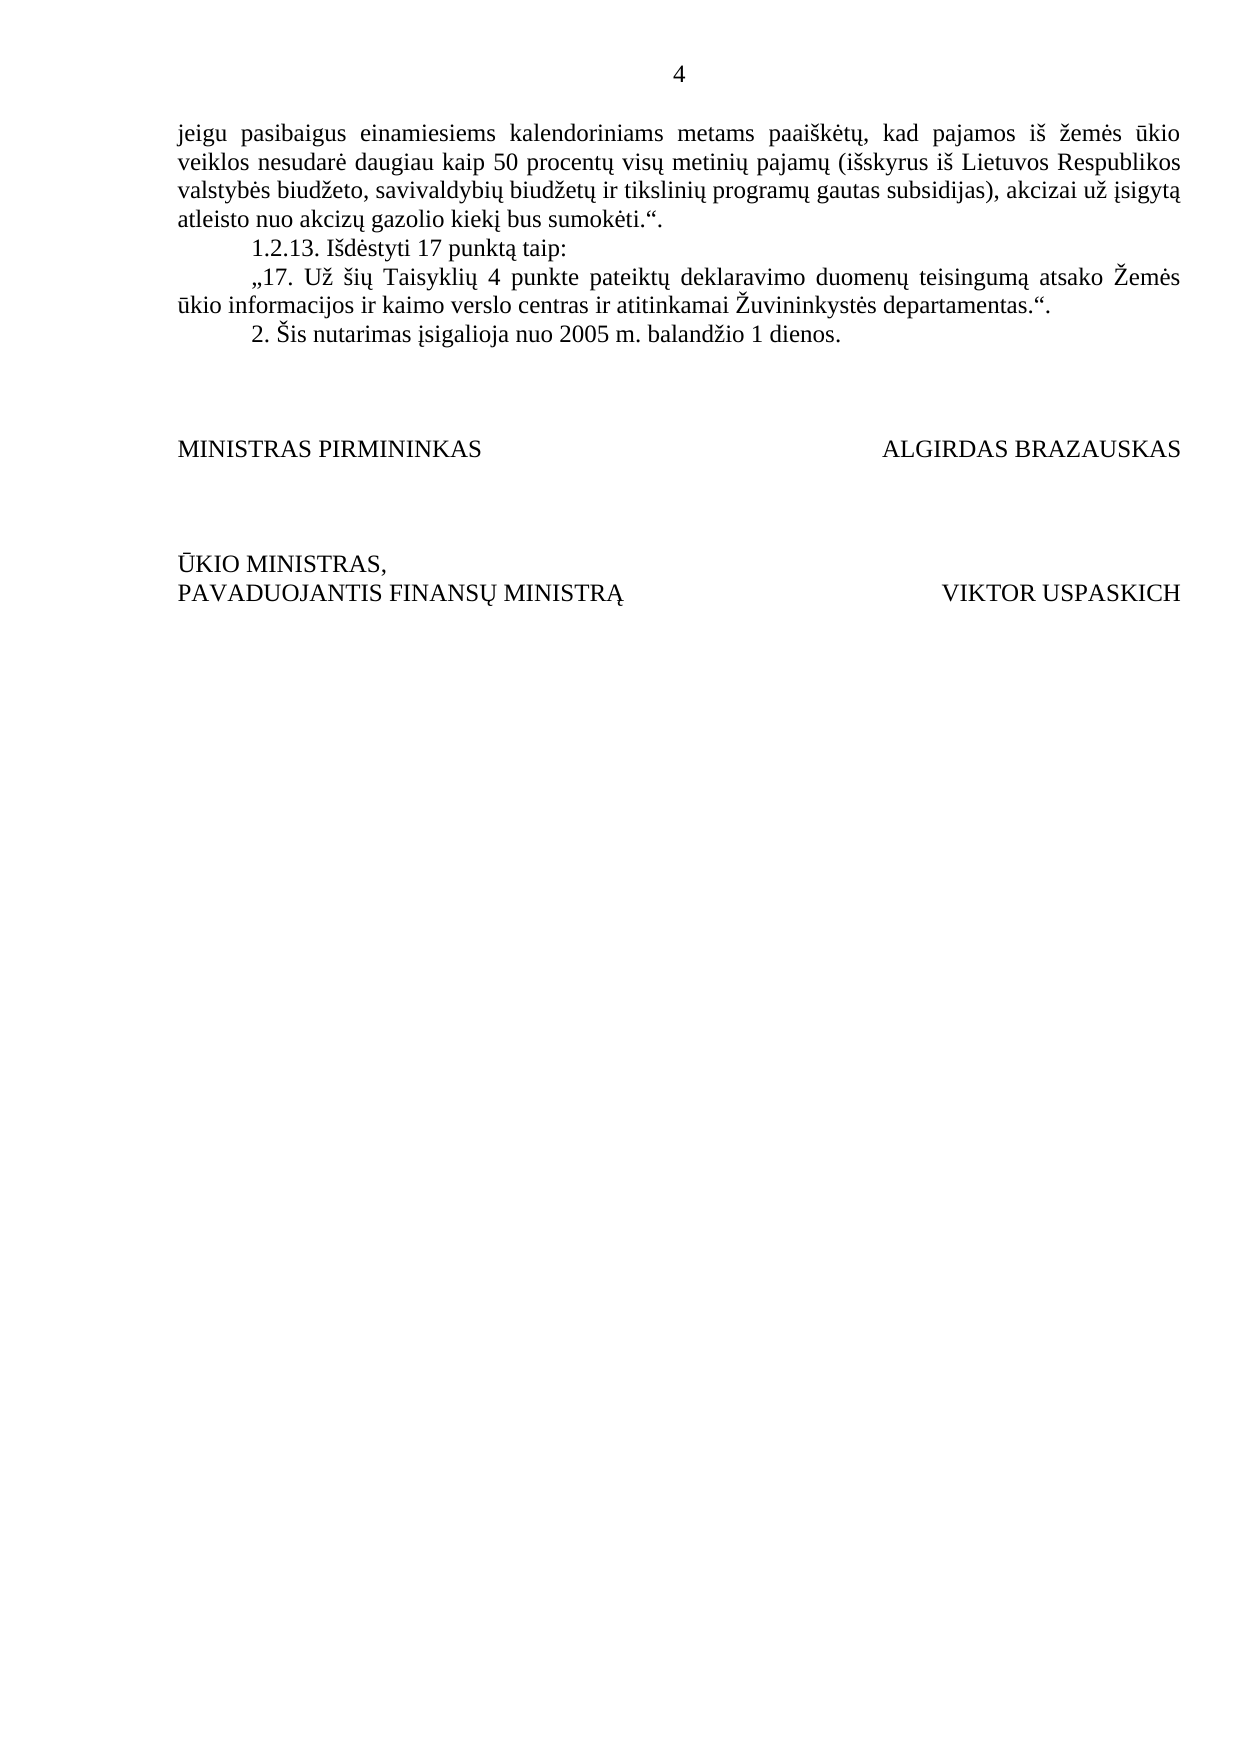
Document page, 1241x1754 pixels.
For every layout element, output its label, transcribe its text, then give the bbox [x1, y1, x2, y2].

text 1.2.13. Išdėstyti 17 punktą taip: [177, 233, 1181, 262]
text PAVADUOJANTIS FINANSŲ MINISTRĄ VIKTOR USPASKICH [177, 578, 1181, 607]
text MINISTRAS PIRMININKAS ALGIRDAS BRAZAUSKAS [177, 434, 1181, 463]
text ŪKIO MINISTRAS, [177, 549, 1181, 578]
text 2. Šis nutarimas įsigalioja nuo 2005 m. balandžio 1 dienos. [177, 319, 1181, 348]
text jeigu pasibaigus einamiesiems kalendoriniams metams paaiškėtų, kad pajamos iš žemės ūkio veiklos nesudarė daugiau kaip 50 procentų visų metinių pajamų (išskyrus iš Lietuvos Respublikos valstybės biudžeto, savivaldybių biudžetų ir tikslinių programų gautas subsidijas), akcizai už įsigytą atleisto nuo akcizų gazolio kiekį bus sumokėti.“. [177, 118, 1181, 233]
text „17. Už šių Taisyklių 4 punkte pateiktų deklaravimo duomenų teisingumą atsako Žemės ūkio informacijos ir kaimo verslo centras ir atitinkamai Žuvininkystės departamentas.“. [177, 262, 1181, 319]
